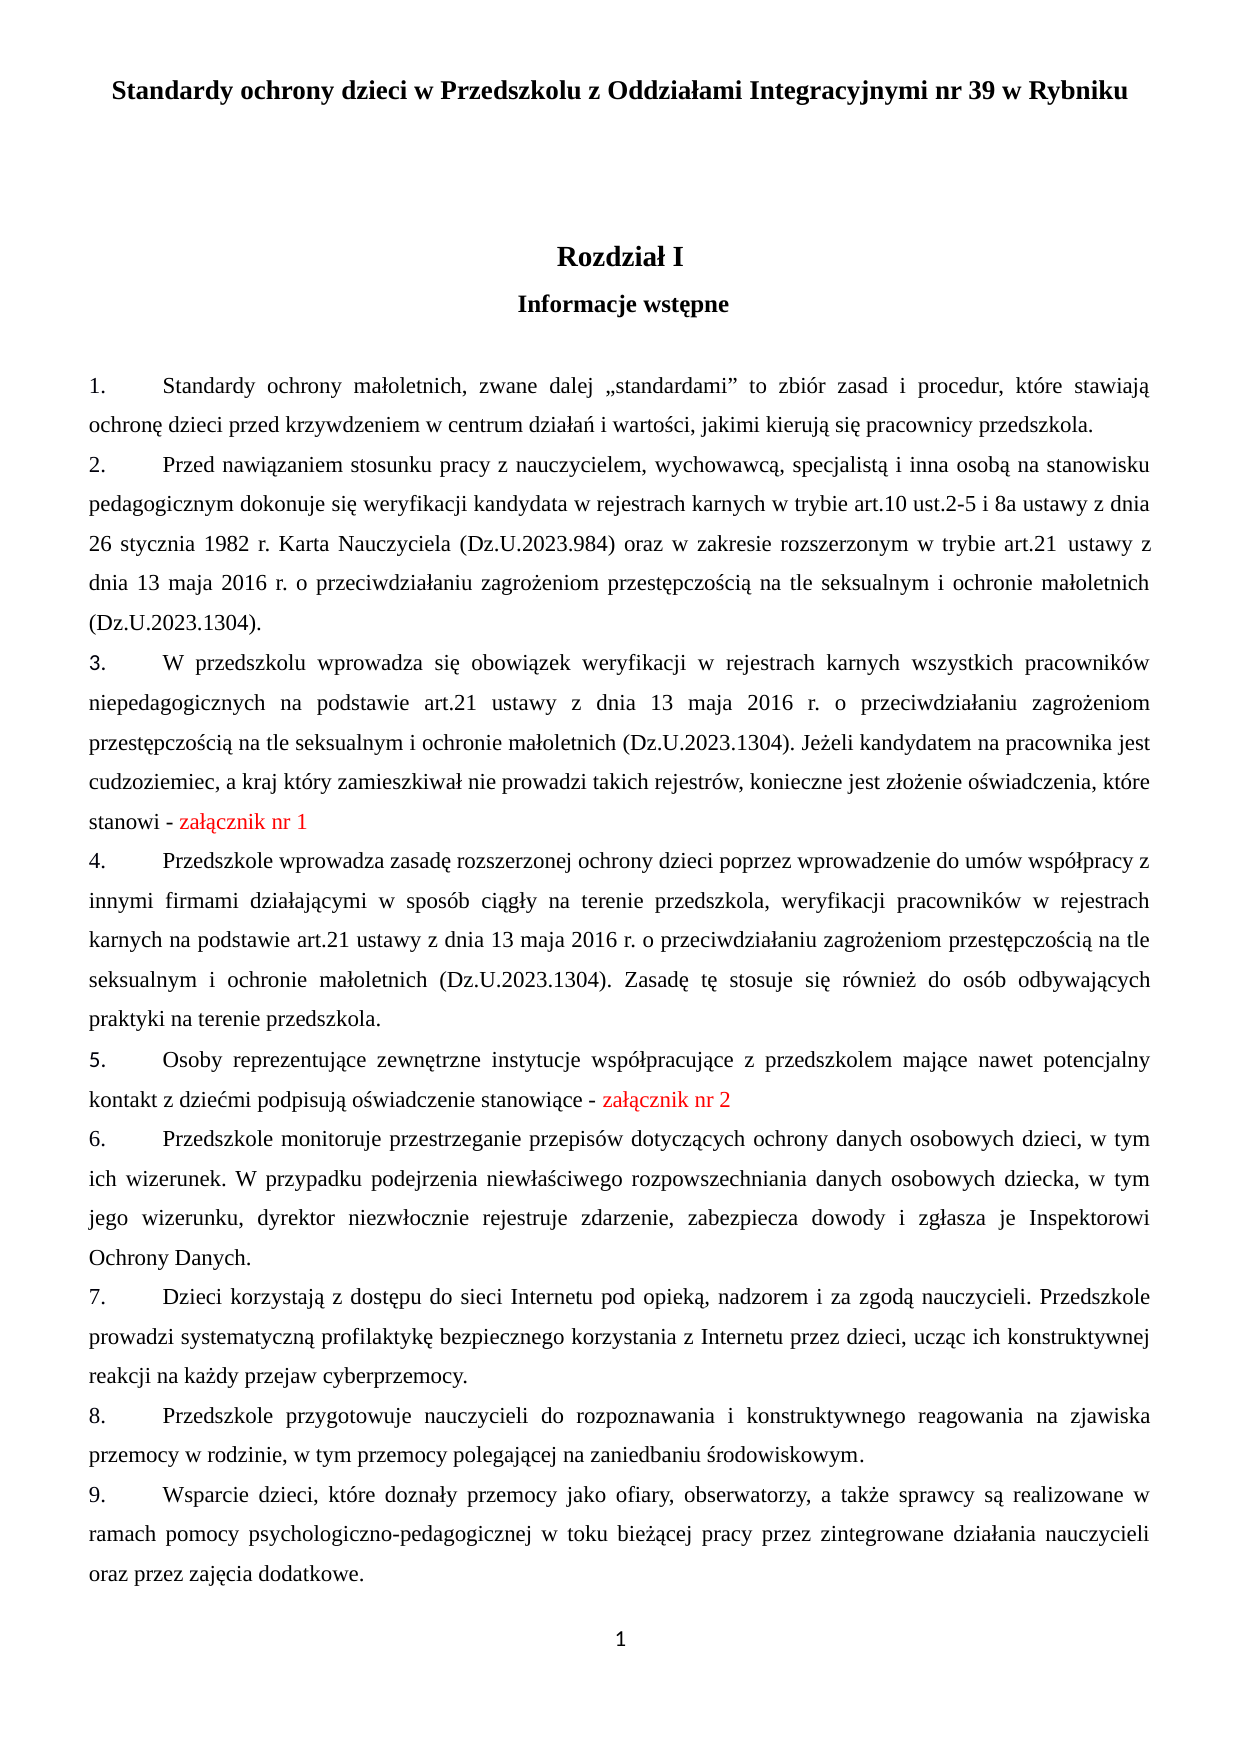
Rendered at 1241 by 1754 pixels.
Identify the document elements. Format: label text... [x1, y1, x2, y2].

text Standardy ochrony dzieci w Przedszkolu z Oddziałami Integracyjnymi nr 39 w Rybniku [89, 74, 1152, 105]
list Przedszkole monitoruje przestrzeganie przepisów dotyczących ochrony danych osobowych dzieci, w tym ich wizerunek. W przypadku podejrzenia niewłaściwego rozpowszechniania danych osobowych dziecka, w tym jego wizerunku, dyrektor niezwłocznie rejestruje zdarzenie, zabezpiecza dowody i zgłasza je Inspektorowi Ochrony Danych. [89, 1125, 1152, 1270]
list Dzieci korzystają z dostępu do sieci Internetu pod opieką, nadzorem i za zgodą nauczycieli. Przedszkole prowadzi systematyczną profilaktykę bezpiecznego korzystania z Internetu przez dzieci, ucząc ich konstruktywnej reakcji na każdy przejaw cyberprzemocy. [89, 1283, 1152, 1388]
text Rozdział I [89, 239, 1152, 272]
text Informacje wstępne [89, 289, 1152, 318]
list Przed nawiązaniem stosunku pracy z nauczycielem, wychowawcą, specjalistą i inna osobą na stanowisku pedagogicznym dokonuje się weryfikacji kandydata w rejestrach karnych w trybie art.10 ust.2-5 i 8a ustawy z dnia 26 stycznia 1982 r. Karta Nauczyciela (Dz.U.2023.984) oraz w zakresie rozszerzonym w trybie art.21 ustawy z dnia 13 maja 2016 r. o przeciwdziałaniu zagrożeniom przestępczością na tle seksualnym i ochronie małoletnich (Dz.U.2023.1304). [89, 451, 1152, 635]
list Wsparcie dzieci, które doznały przemocy jako ofiary, obserwatorzy, a także sprawcy są realizowane w ramach pomocy psychologiczno-pedagogicznej w toku bieżącej pracy przez zintegrowane działania nauczycieli oraz przez zajęcia dodatkowe. [89, 1481, 1152, 1586]
list Standardy ochrony małoletnich, zwane dalej „standardami” to zbiór zasad i procedur, które stawiają ochronę dzieci przed krzywdzeniem w centrum działań i wartości, jakimi kierują się pracownicy przedszkola. [89, 372, 1152, 438]
list W przedszkolu wprowadza się obowiązek weryfikacji w rejestrach karnych wszystkich pracowników niepedagogicznych na podstawie art.21 ustawy z dnia 13 maja 2016 r. o przeciwdziałaniu zagrożeniom przestępczością na tle seksualnym i ochronie małoletnich (Dz.U.2023.1304). Jeżeli kandydatem na pracownika jest cudzoziemiec, a kraj który zamieszkiwał nie prowadzi takich rejestrów, konieczne jest złożenie oświadczenia, które stanowi - załącznik nr 1 [89, 648, 1152, 834]
list Przedszkole wprowadza zasadę rozszerzonej ochrony dzieci poprzez wprowadzenie do umów współpracy z innymi firmami działającymi w sposób ciągły na terenie przedszkola, weryfikacji pracowników w rejestrach karnych na podstawie art.21 ustawy z dnia 13 maja 2016 r. o przeciwdziałaniu zagrożeniom przestępczością na tle seksualnym i ochronie małoletnich (Dz.U.2023.1304). Zasadę tę stosuje się również do osób odbywających praktyki na terenie przedszkola. [89, 847, 1152, 1032]
list Osoby reprezentujące zewnętrzne instytucje współpracujące z przedszkolem mające nawet potencjalny kontakt z dziećmi podpisują oświadczenie stanowiące - załącznik nr 2 [89, 1045, 1152, 1112]
list Przedszkole przygotowuje nauczycieli do rozpoznawania i konstruktywnego reagowania na zjawiska przemocy w rodzinie, w tym przemocy polegającej na zaniedbaniu środowiskowym. [89, 1402, 1152, 1467]
